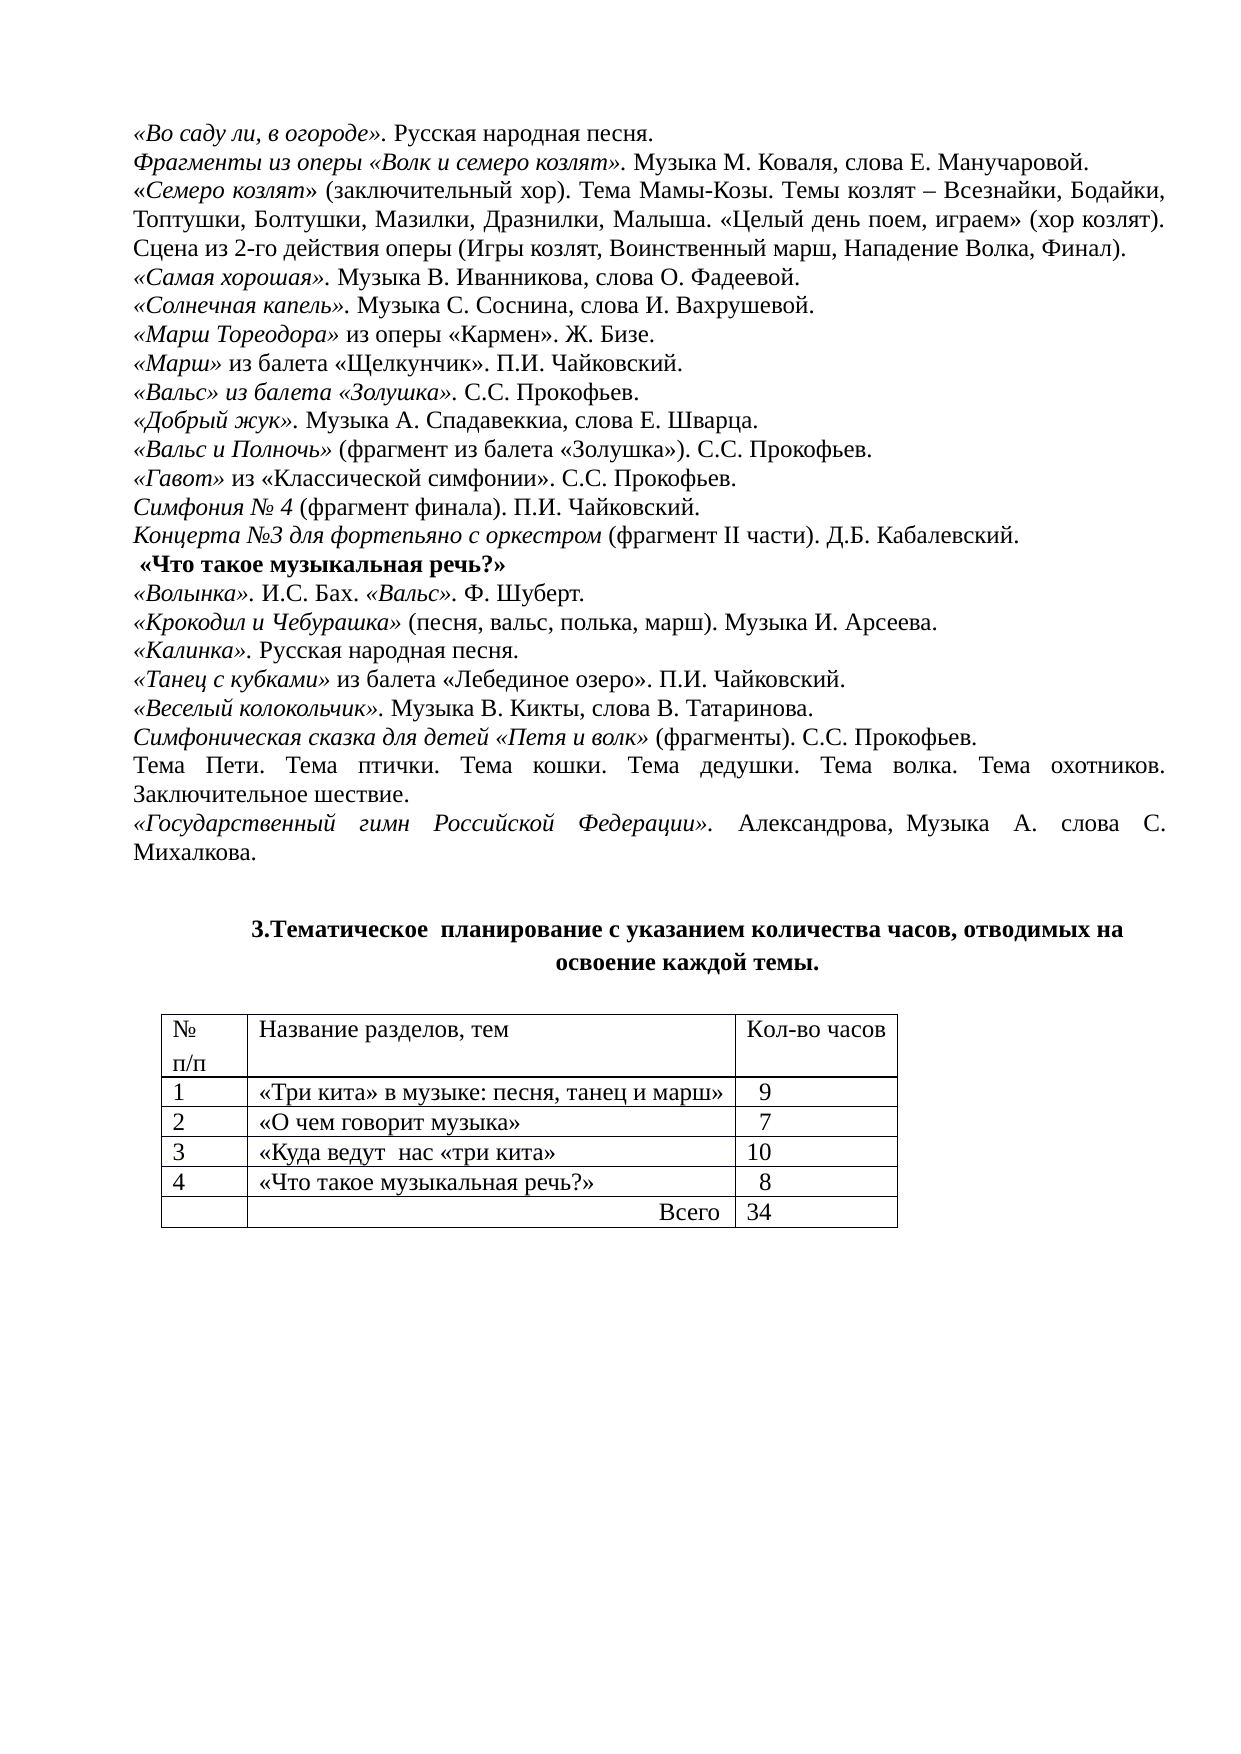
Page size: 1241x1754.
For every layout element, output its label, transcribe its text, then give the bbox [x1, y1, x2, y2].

table_cell 9 [736, 1078, 897, 1106]
table_cell «О чем говорит музыка» [248, 1107, 735, 1136]
text «Калинка». Русская народная песня. [133, 636, 1167, 664]
table_cell 7 [736, 1107, 897, 1136]
text Фрагменты из оперы «Волк и семеро козлят». Музыка М. Коваля, слова Е. Манучаровой. [133, 147, 1167, 176]
table_header № п/п [162, 1015, 247, 1076]
text «Во саду ли, в огороде». Русская народная песня. [133, 118, 1167, 147]
text Симфоническая сказка для детей «Петя и волк» (фрагменты). С.С. Прокофьев. [133, 722, 1167, 751]
table_cell 10 [736, 1137, 897, 1166]
text «Вальс» из балета «Золушка». С.С. Прокофьев. [133, 377, 1167, 406]
text «Марш Тореодора» из оперы «Кармен». Ж. Бизе. [133, 319, 1167, 348]
text «Марш» из балета «Щелкунчик». П.И. Чайковский. [133, 348, 1167, 377]
text «Гавот» из «Классической симфонии». С.С. Прокофьев. [133, 463, 1167, 492]
text Тема Пети. Тема птички. Тема кошки. Тема дедушки. Тема волка. Тема охотников. Заключительное шествие. [133, 751, 1167, 808]
text «Государственный гимн Российской Федерации». Александрова, Музыка А. слова С. Михалкова. [133, 808, 1167, 866]
table_cell 2 [162, 1107, 247, 1136]
table_cell [162, 1197, 247, 1227]
text «Крокодил и Чебурашка» (песня, вальс, полька, марш). Музыка И. Арсеева. [133, 607, 1167, 636]
table_cell «Три кита» в музыке: песня, танец и марш» [248, 1078, 735, 1106]
text «Что такое музыкальная речь?» [133, 549, 1167, 578]
list 3.Тематическое планирование с указанием количества часов, отводимых на освоение каждой темы. [208, 914, 1167, 976]
text «Веселый колокольчик». Музыка В. Кикты, слова В. Татаринова. [133, 693, 1167, 722]
table_cell Всего [248, 1197, 735, 1227]
table_header Кол-во часов [736, 1015, 897, 1076]
table_cell «Куда ведут нас «три кита» [248, 1137, 735, 1166]
text Концерта №3 для фортепьяно с оркестром (фрагмент II части). Д.Б. Кабалевский. [133, 521, 1167, 549]
text «Солнечная капель». Музыка С. Соснина, слова И. Вахрушевой. [133, 291, 1167, 319]
table_cell 3 [162, 1137, 247, 1166]
table_cell 1 [162, 1078, 247, 1106]
table_header Название разделов, тем [248, 1015, 735, 1076]
text «Самая хорошая». Музыка В. Иванникова, слова О. Фадеевой. [133, 262, 1167, 291]
text «Танец с кубками» из балета «Лебединое озеро». П.И. Чайковский. [133, 664, 1167, 693]
table_cell 4 [162, 1167, 247, 1196]
text «Семеро козлят» (заключительный хор). Тема Мамы-Козы. Темы козлят – Всезнайки, Бодайки, Топтушки, Болтушки, Мазилки, Дразнилки, Малыша. «Целый день поем, играем» (хор козлят). Сцена из 2-го действия оперы (Игры козлят, Воинственный марш, Нападение Волка, Финал). [133, 176, 1167, 262]
table_cell 8 [736, 1167, 897, 1196]
table_cell 34 [736, 1197, 897, 1227]
table_cell «Что такое музыкальная речь?» [248, 1167, 735, 1196]
text Симфония № 4 (фрагмент финала). П.И. Чайковский. [133, 492, 1167, 521]
text «Добрый жук». Музыка А. Спадавеккиа, слова Е. Шварца. [133, 406, 1167, 434]
text «Волынка». И.С. Бах. «Вальс». Ф. Шуберт. [133, 578, 1167, 607]
text «Вальс и Полночь» (фрагмент из балета «Золушка»). С.С. Прокофьев. [133, 434, 1167, 463]
